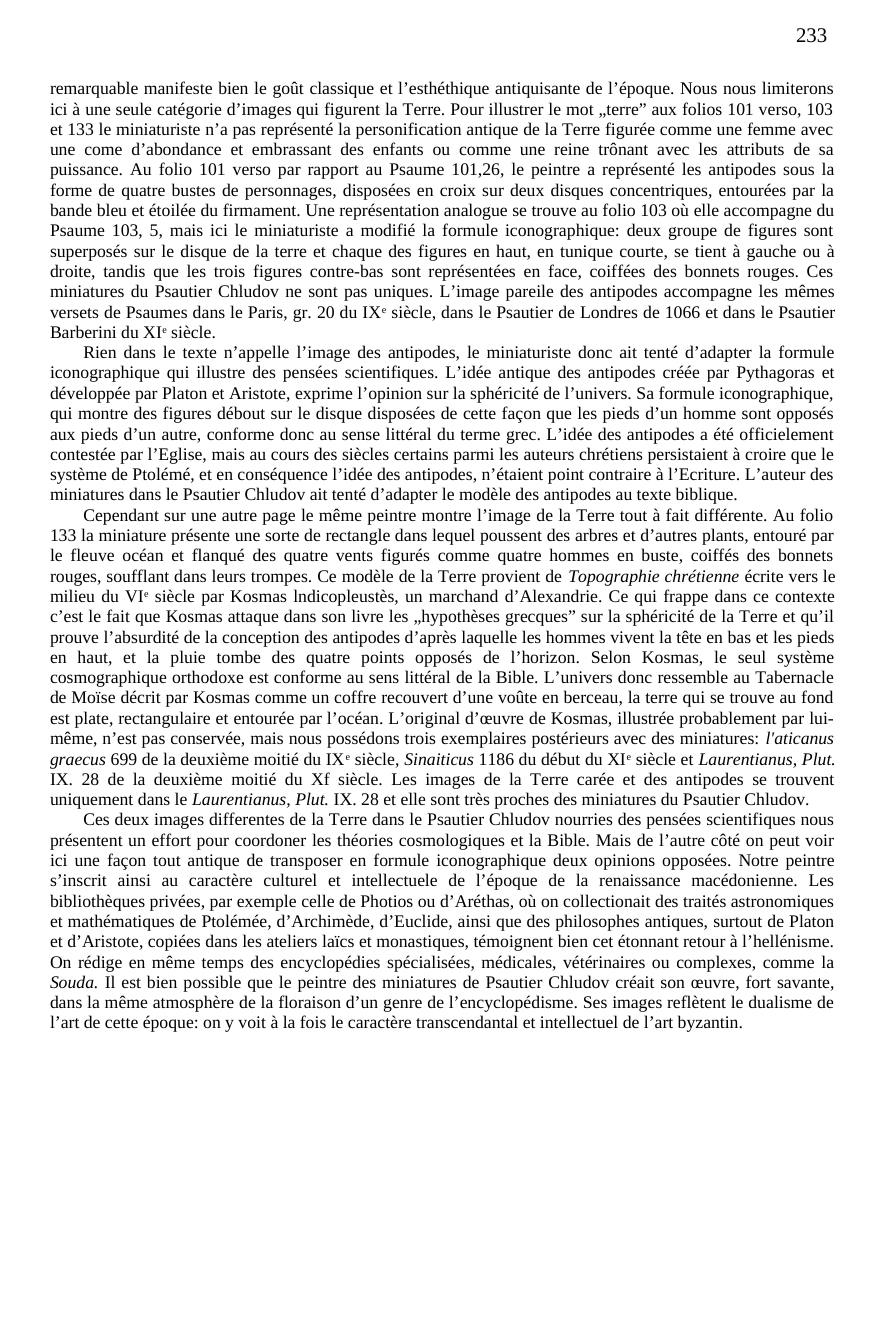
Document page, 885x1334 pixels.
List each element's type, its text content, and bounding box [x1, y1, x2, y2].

text Cependant sur une autre page le même peintre montre l’image de la Terre tout à fait différente. Au folio 133 la miniature présente une sorte de rectangle dans lequel poussent des arbres et d’autres plants, entouré par le fleuve océan et flanqué des quatre vents figurés comme quatre hommes en buste, coiffés des bonnets rouges, soufflant dans leurs trompes. Ce modèle de la Terre provient de Topographie chrétienne écrite vers le milieu du VIe siècle par Kosmas lndicopleustès, un marchand d’Alexandrie. Ce qui frappe dans ce contexte c’est le fait que Kosmas attaque dans son livre les „hypothèses grecques” sur la sphéricité de la Terre et qu’il prouve l’absurdité de la conception des antipodes d’après laquelle les hommes vivent la tête en bas et les pieds en haut, et la pluie tombe des quatre points opposés de l’horizon. Selon Kosmas, le seul système cosmographique orthodoxe est conforme au sens littéral de la Bible. L’univers donc ressemble au Tabernacle de Moïse décrit par Kosmas comme un coffre recouvert d’une voûte en berceau, la terre qui se trouve au fond est plate, rectangulaire et entourée par l’océan. L’original d’œuvre de Kosmas, illustrée probablement par lui-même, n’est pas conservée, mais nous possédons trois exemplaires postérieurs avec des miniatures: l'aticanus graecus 699 de la deuxième moitié du IXe siècle, Sinaiticus 1186 du début du XIe siècle et Laurentianus, Plut. IX. 28 de la deuxième moitié du Xf siècle. Les images de la Terre carée et des antipodes se trouvent uniquement dans le Laurentianus, Plut. IX. 28 et elle sont très proches des miniatures du Psautier Chludov. [50, 504, 836, 809]
text Ces deux images differentes de la Terre dans le Psautier Chludov nourries des pensées scientifiques nous présentent un effort pour coordoner les théories cosmologiques et la Bible. Mais de l’autre côté on peut voir ici une façon tout antique de transposer en formule iconographique deux opinions opposées. Notre peintre s’inscrit ainsi au caractère culturel et intellectuele de l’époque de la renaissance macédonienne. Les bibliothèques privées, par exemple celle de Photios ou d’Aréthas, où on collectionait des traités astronomiques et mathématiques de Ptolémée, d’Archimède, d’Euclide, ainsi que des philosophes antiques, surtout de Platon et d’Aristote, copiées dans les ateliers laïcs et monastiques, témoignent bien cet étonnant retour à l’hellénisme. On rédige en même temps des encyclopédies spécialisées, médicales, vétérinaires ou complexes, comme la Souda. Il est bien possible que le peintre des miniatures de Psautier Chludov créait son œuvre, fort savante, dans la même atmosphère de la floraison d’un genre de l’encyclopédisme. Ses images reflètent le dualisme de l’art de cette époque: on y voit à la fois le caractère transcendantal et intellectuel de l’art byzantin. [50, 809, 836, 1033]
text 233 [796, 22, 831, 47]
text remarquable manifeste bien le goût classique et l’esthéthique antiquisante de l’époque. Nous nous limiterons ici à une seule catégorie d’images qui figurent la Terre. Pour illustrer le mot „terre” aux folios 101 verso, 103 et 133 le miniaturiste n’a pas représenté la personification antique de la Terre figurée comme une femme avec une come d’abondance et embrassant des enfants ou comme une reine trônant avec les attributs de sa puissance. Au folio 101 verso par rapport au Psaume 101,26, le peintre a représenté les antipodes sous la forme de quatre bustes de personnages, disposées en croix sur deux disques concentriques, entourées par la bande bleu et étoilée du firmament. Une représentation analogue se trouve au folio 103 où elle accompagne du Psaume 103, 5, mais ici le miniaturiste a modifié la formule iconographique: deux groupe de figures sont superposés sur le disque de la terre et chaque des figures en haut, en tunique courte, se tient à gauche ou à droite, tandis que les trois figures contre-bas sont représentées en face, coiffées des bonnets rouges. Ces miniatures du Psautier Chludov ne sont pas uniques. L’image pareile des antipodes accompagne les mêmes versets de Psaumes dans le Paris, gr. 20 du IXe siècle, dans le Psautier de Londres de 1066 et dans le Psautier Barberini du XIe siècle. [50, 78, 836, 342]
text Rien dans le texte n’appelle l’image des antipodes, le miniaturiste donc ait tenté d’adapter la formule iconographique qui illustre des pensées scientifiques. L’idée antique des antipodes créée par Pythagoras et développée par Platon et Aristote, exprime l’opinion sur la sphéricité de l’univers. Sa formule iconographique, qui montre des figures débout sur le disque disposées de cette façon que les pieds d’un homme sont opposés aux pieds d’un autre, conforme donc au sense littéral du terme grec. L’idée des antipodes a été officielement contestée par l’Eglise, mais au cours des siècles certains parmi les auteurs chrétiens persistaient à croire que le système de Ptolémé, et en conséquence l’idée des antipodes, n’étaient point contraire à l’Ecriture. L’auteur des miniatures dans le Psautier Chludov ait tenté d’adapter le modèle des antipodes au texte biblique. [50, 342, 836, 504]
